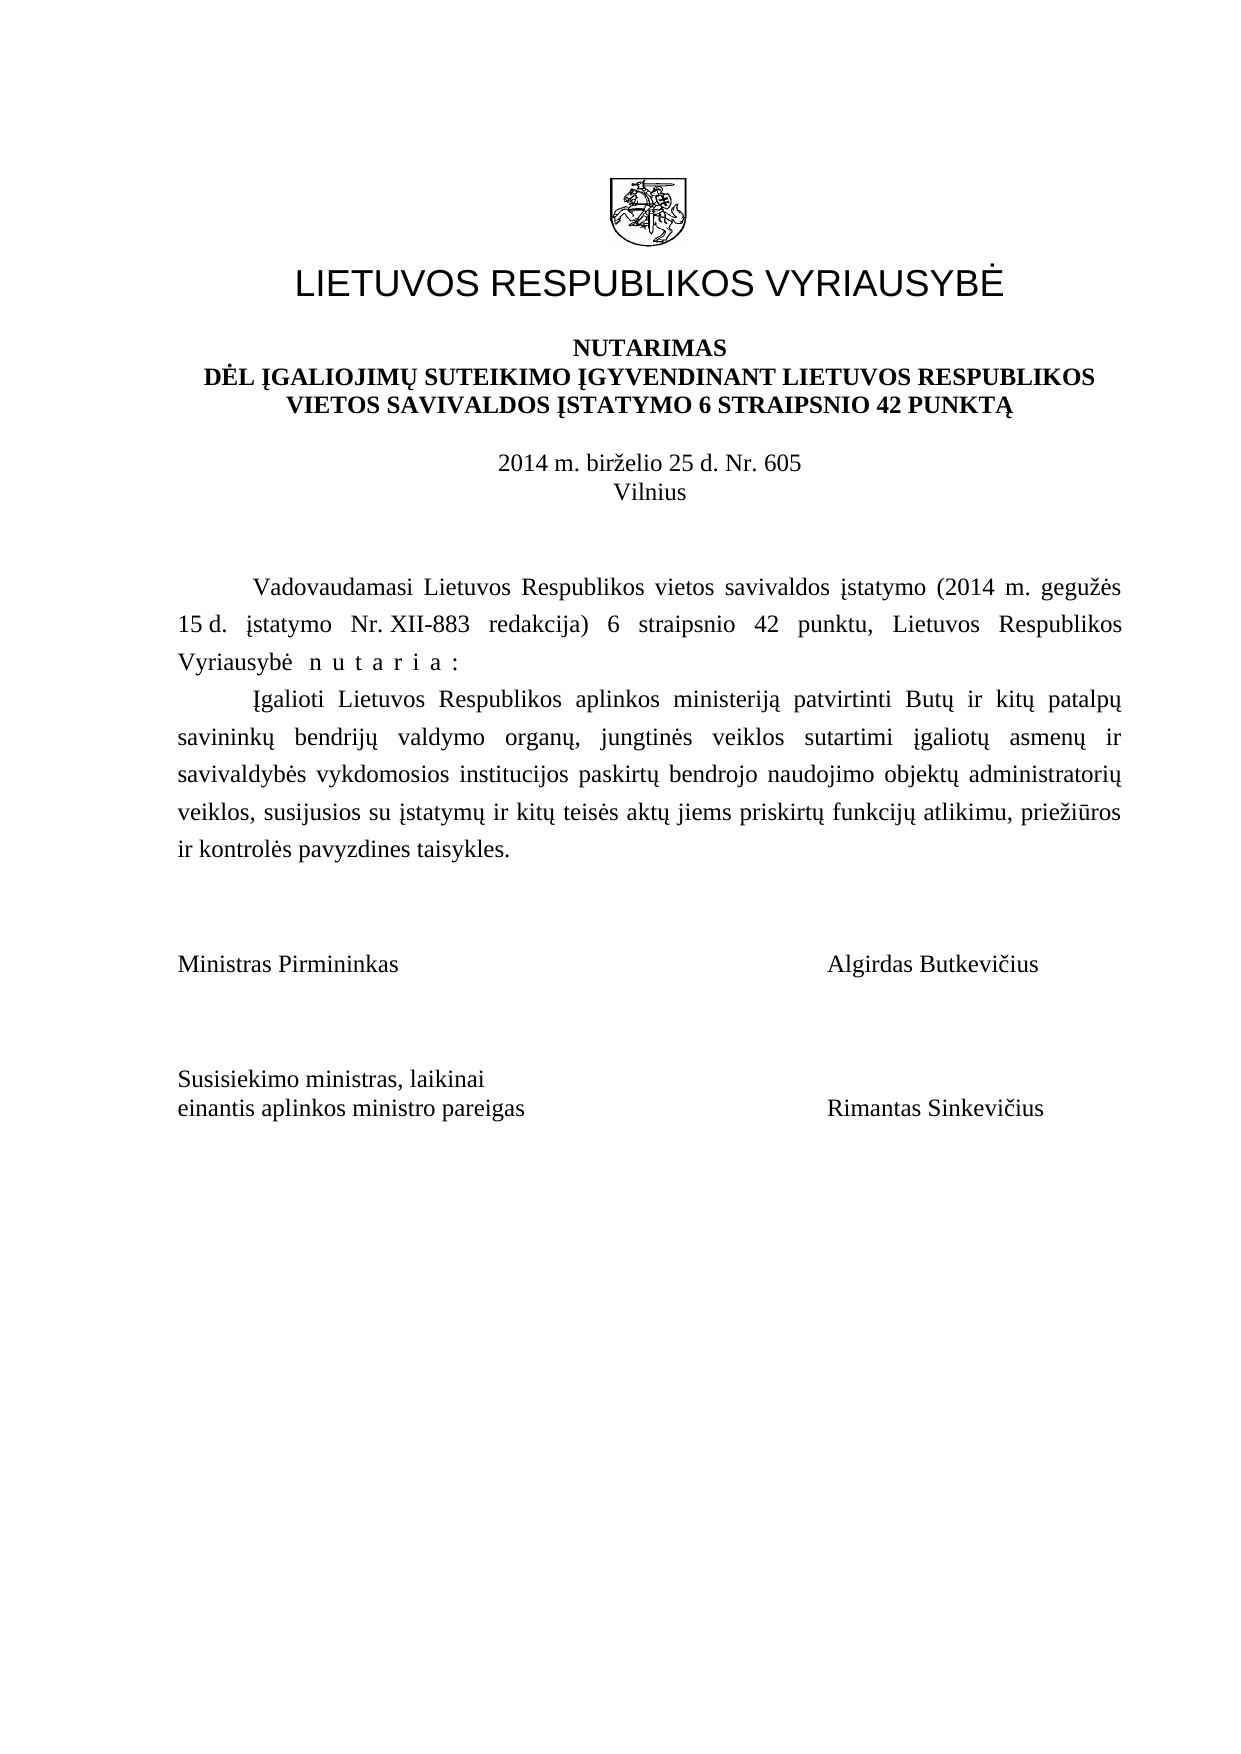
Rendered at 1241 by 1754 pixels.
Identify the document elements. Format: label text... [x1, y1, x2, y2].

text Įgalioti Lietuvos Respublikos aplinkos ministeriją patvirtinti Butų ir kitų patalpų savininkų bendrijų valdymo organų, jungtinės veiklos sutartimi įgaliotų asmenų ir savivaldybės vykdomosios institucijos paskirtų bendrojo naudojimo objektų administratorių veiklos, susijusios su įstatymų ir kitų teisės aktų jiems priskirtų funkcijų atlikimu, priežiūros ir kontrolės pavyzdines taisykles. [177, 675, 1122, 863]
text nutarimas [177, 333, 1122, 362]
text 2014 m. birželio 25 d. Nr. 605 Vilnius [177, 448, 1122, 505]
text Ministras Pirmininkas Algirdas Butkevičius [177, 949, 1122, 978]
text Vadovaudamasi Lietuvos Respublikos vietos savivaldos įstatymo (2014 m. gegužės 15 d. įstatymo Nr. XII-883 redakcija) 6 straipsnio 42 punktu, Lietuvos Respublikos Vyriausybė nutaria: [177, 563, 1122, 675]
text Dėl ĮGALIOJIMŲ SUTEIKIMO ĮGYVENDINANT LIETUVOS RESPUBLIKOS VIETOS SAVIVALDOS ĮSTATYMO 6 STRAIPSNIO 42 PUNKTĄ [177, 362, 1122, 419]
text Lietuvos Respublikos Vyriausybė [177, 261, 1122, 304]
text einantis aplinkos ministro pareigas Rimantas Sinkevičius [177, 1093, 1122, 1122]
text Susisiekimo ministras, laikinai [177, 1064, 1122, 1093]
